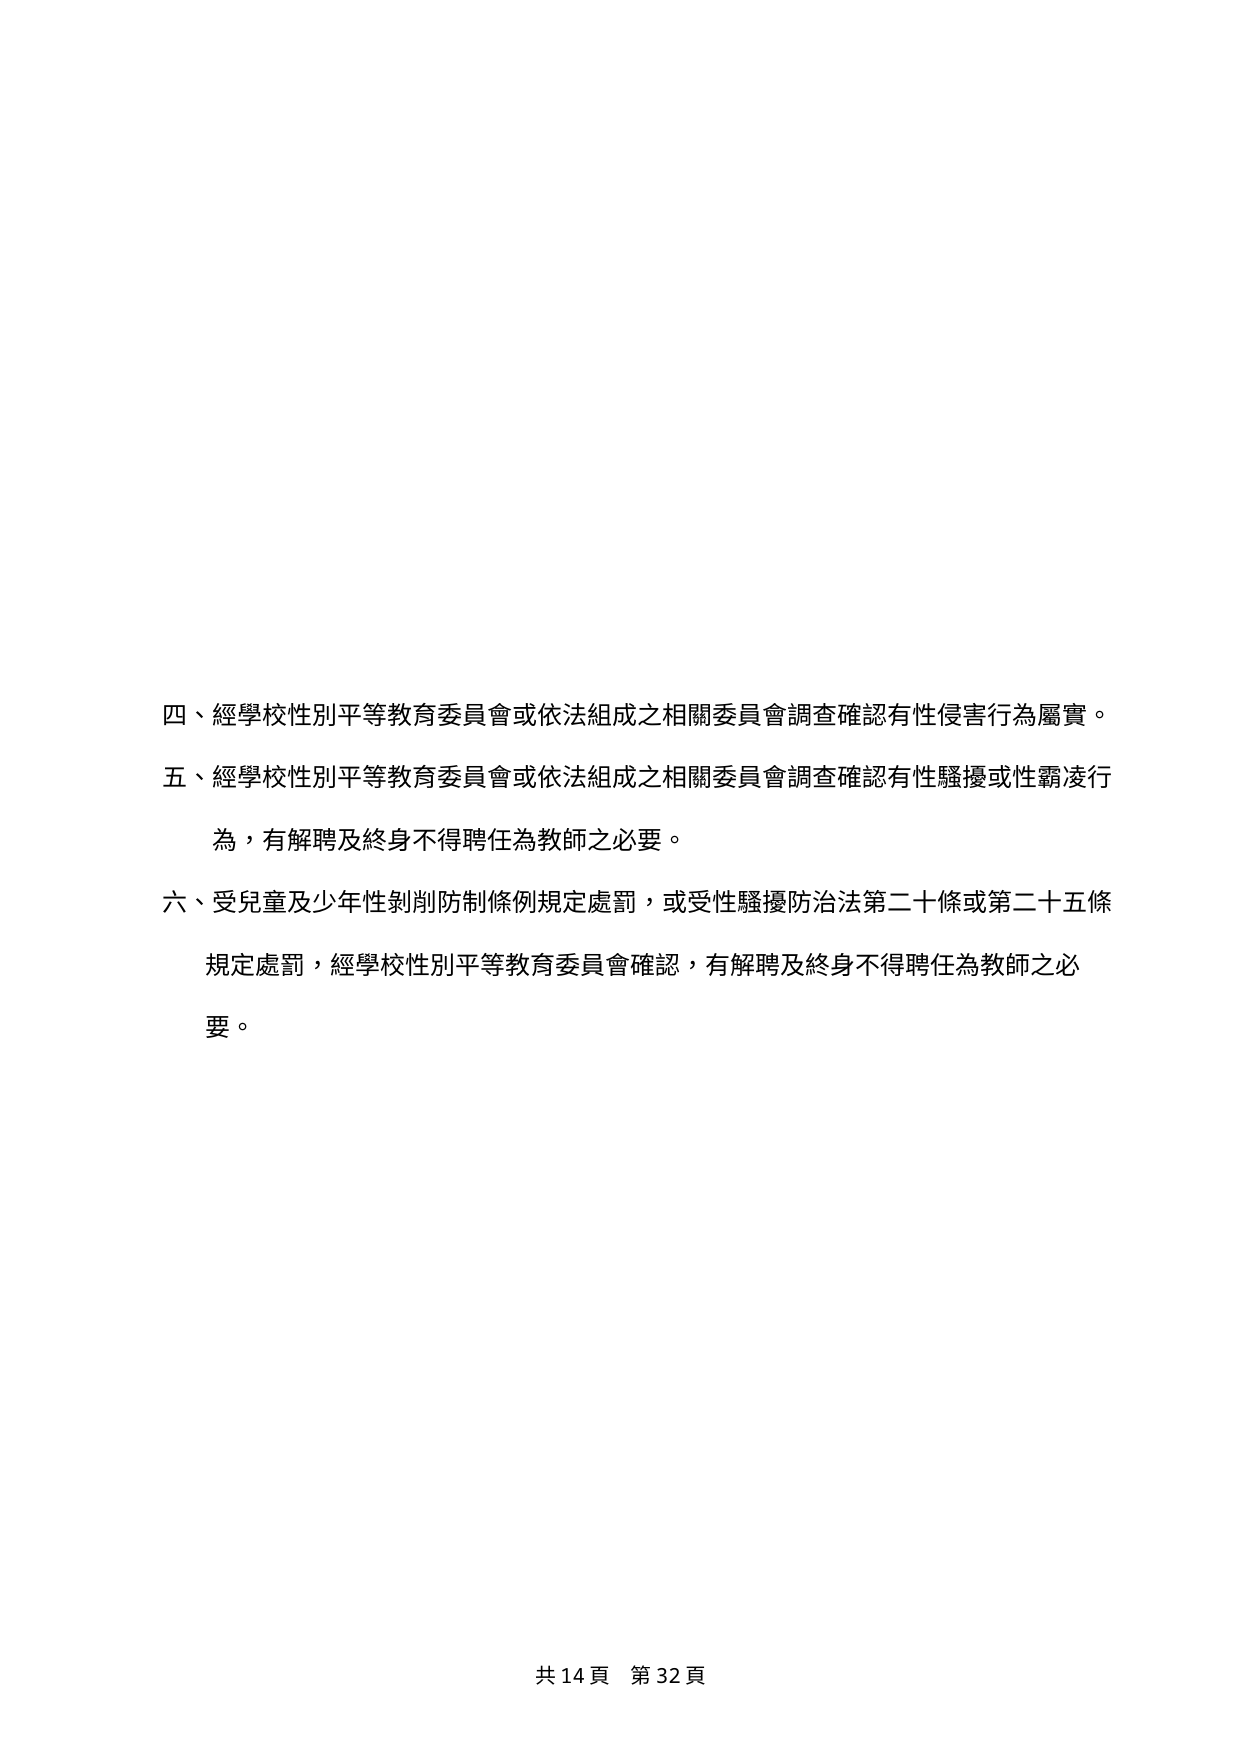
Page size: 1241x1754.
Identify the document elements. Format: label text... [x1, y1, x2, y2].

text 要。 [118, 984, 1122, 1047]
text 四、經學校性別平等教育委員會或依法組成之相關委員會調查確認有性侵害行為屬實。 [118, 672, 1122, 734]
text 六、受兒童及少年性剝削防制條例規定處罰，或受性騷擾防治法第二十條或第二十五條 [118, 859, 1122, 922]
text 規定處罰，經學校性別平等教育委員會確認，有解聘及終身不得聘任為教師之必 [118, 922, 1122, 984]
text 為，有解聘及終身不得聘任為教師之必要。 [118, 797, 1122, 859]
text 五、經學校性別平等教育委員會或依法組成之相關委員會調查確認有性騷擾或性霸凌行 [118, 734, 1122, 797]
